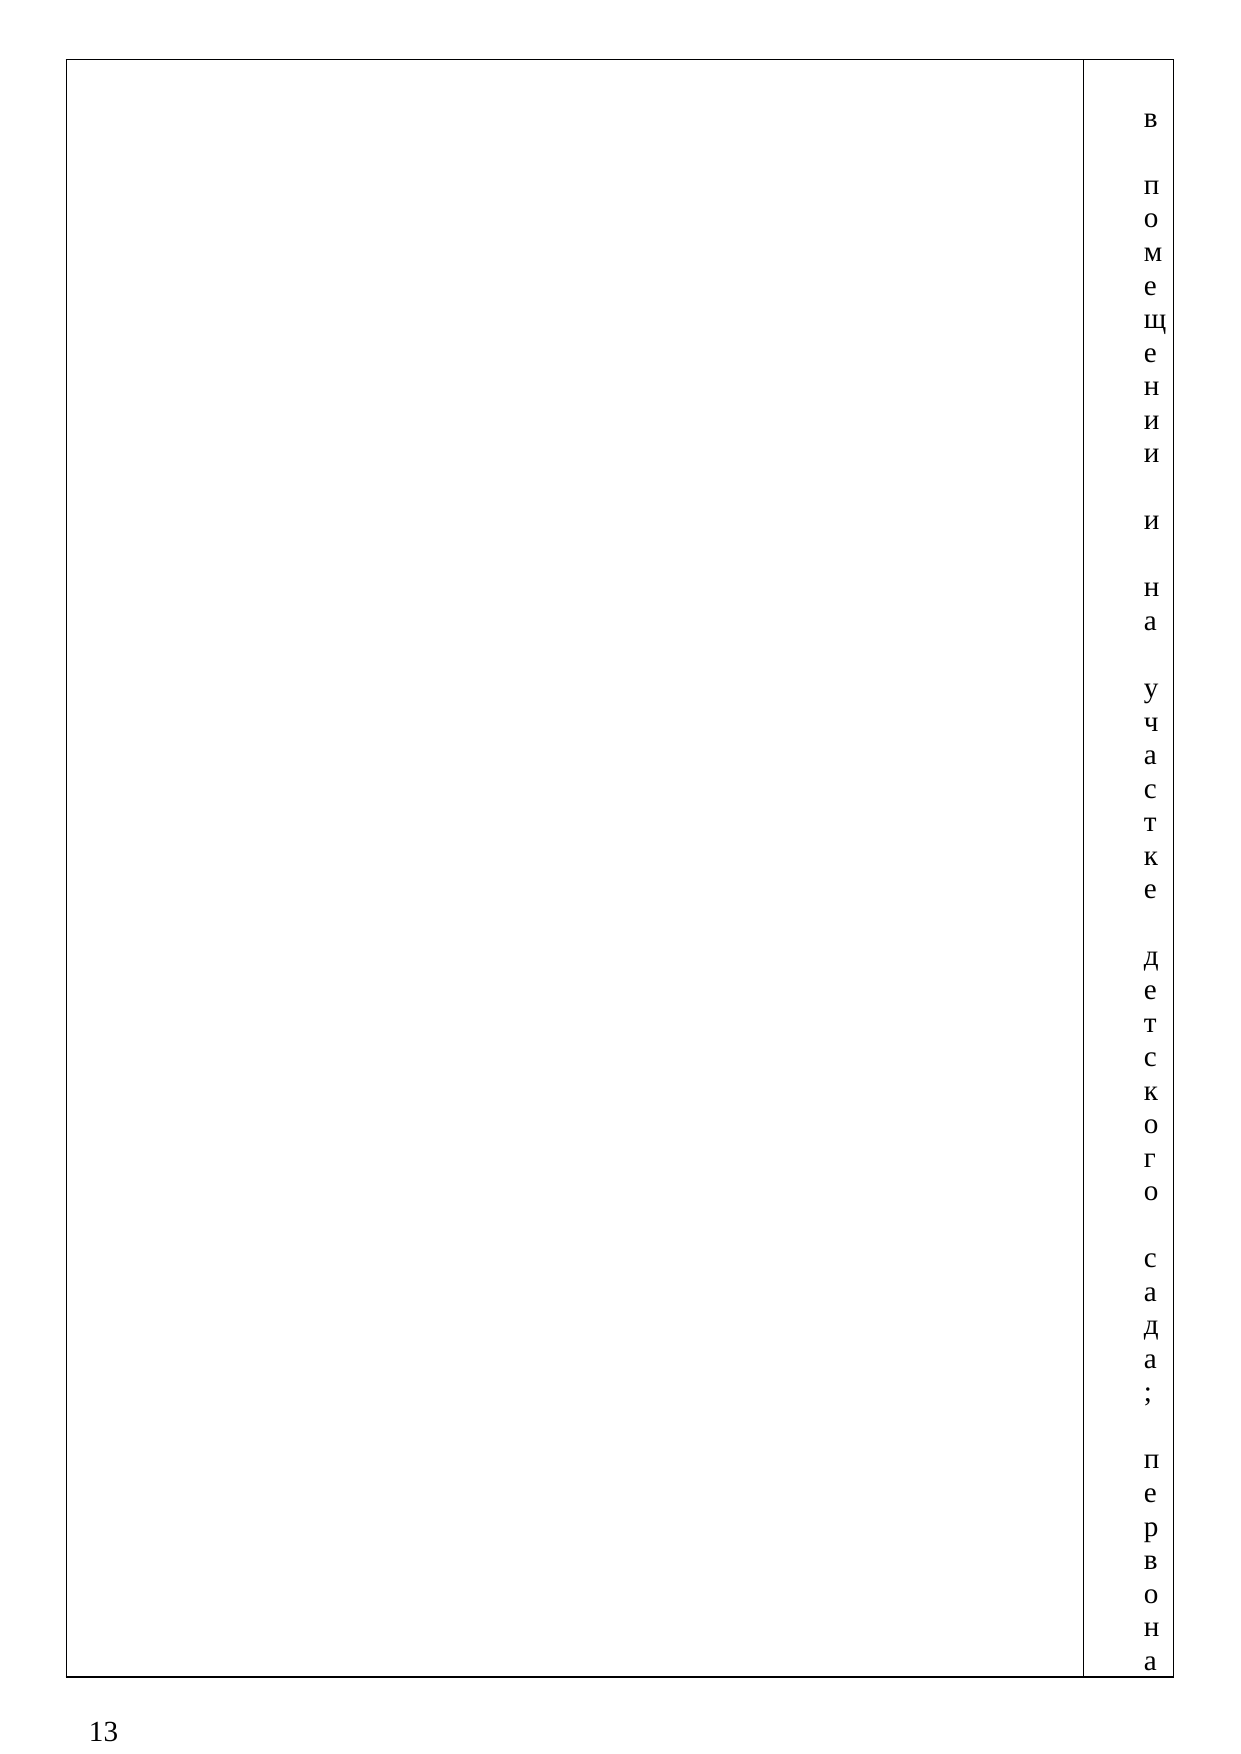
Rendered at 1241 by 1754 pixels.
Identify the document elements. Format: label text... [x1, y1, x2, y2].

table_cell [67, 60, 1083, 1676]
table_cell в помещении и на участке детского сада; первона [1084, 60, 1173, 1676]
